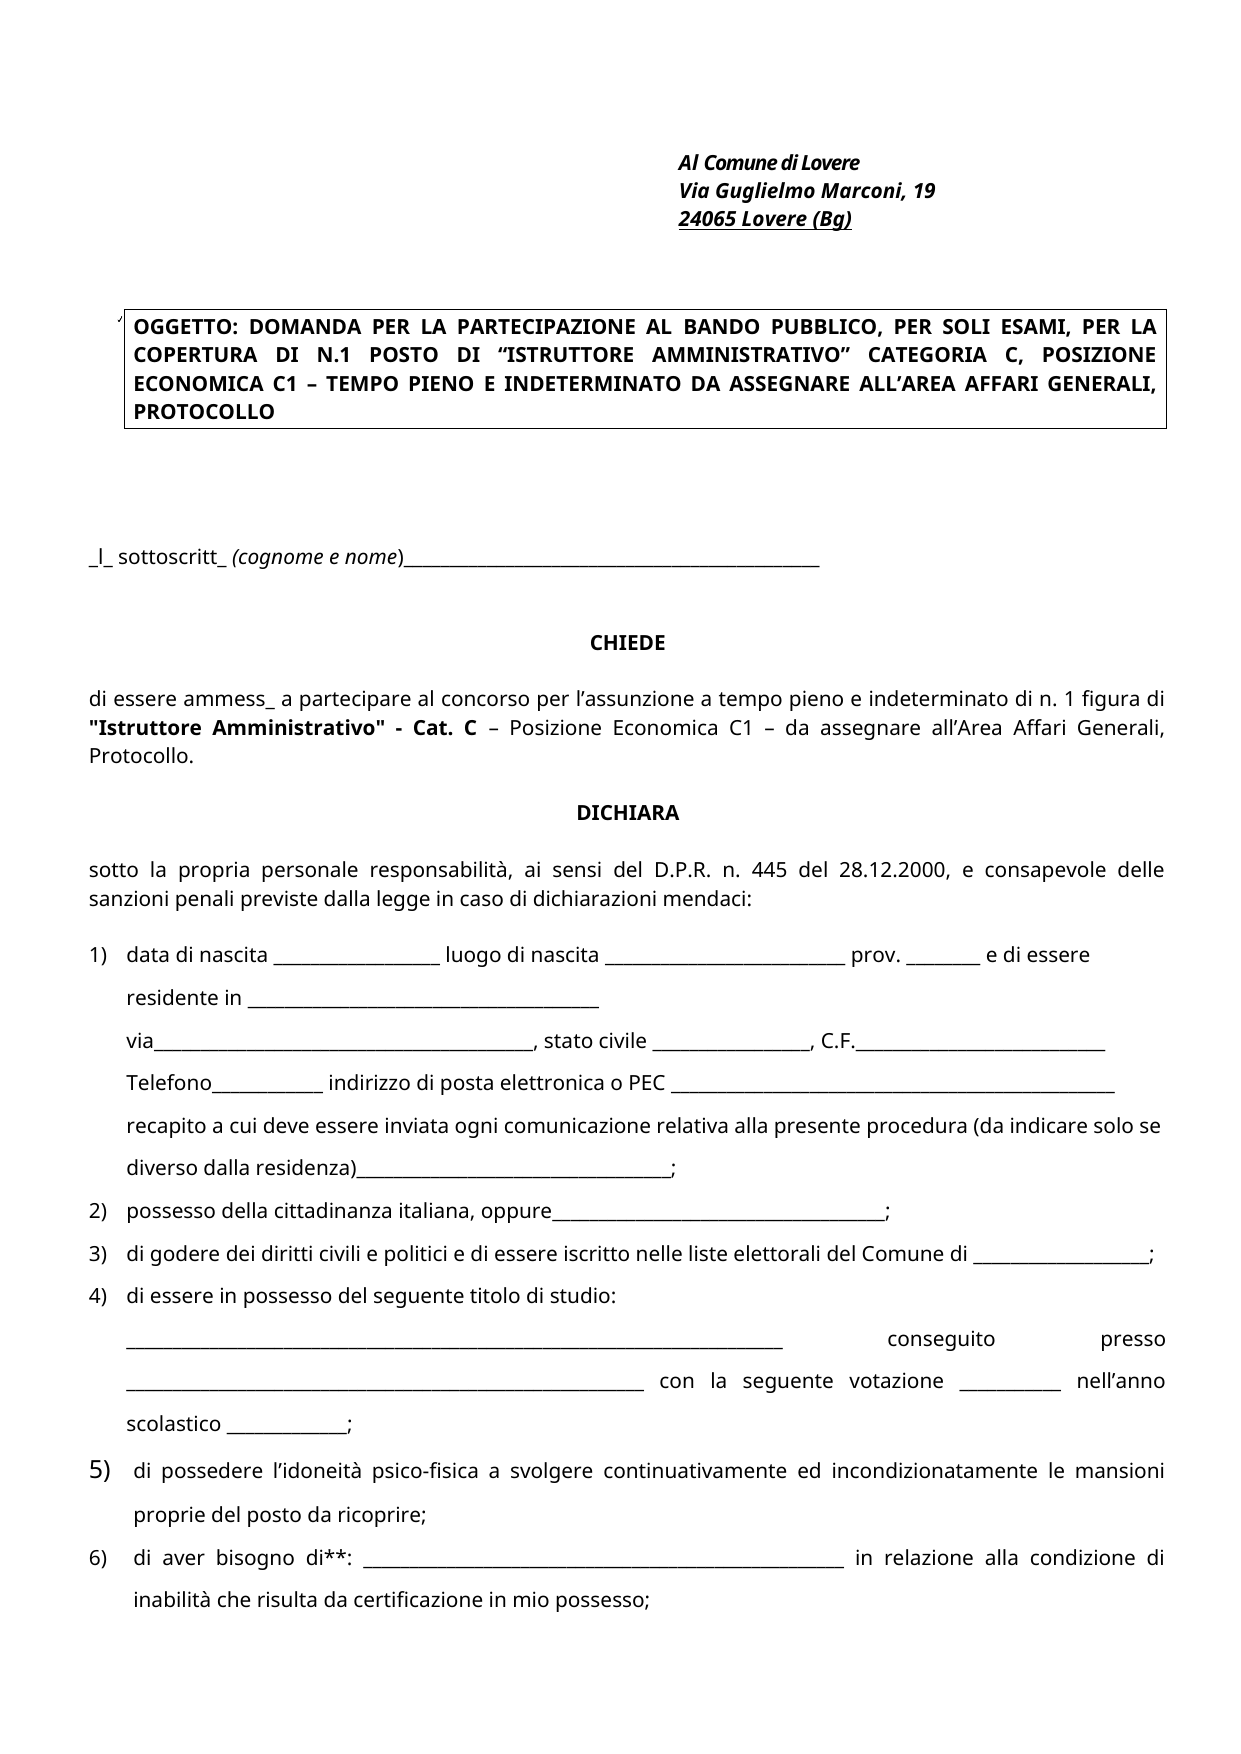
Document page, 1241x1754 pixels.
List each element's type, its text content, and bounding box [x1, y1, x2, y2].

text DICHIARA [89, 798, 1167, 827]
text via_________________________________________, stato civile _________________, C.F.___________________________ Telefono____________ indirizzo di posta elettronica o PEC ________________________________________________ [126, 1026, 1167, 1097]
text OGGETTO: DOMANDA PER LA PARTECIPAZIONE AL BANDO PUBBLICO, PER SOLI ESAMI, PER LA COPERTURA DI N.1 POSTO DI “ISTRUTTORE AMMINISTRATIVO” CATEGORIA C, POSIZIONE ECONOMICA C1 – TEMPO PIENO E INDETERMINATO DA ASSEGNARE ALL’AREA AFFARI GENERALI, PROTOCOLLO [125, 310, 1166, 428]
list di godere dei diritti civili e politici e di essere iscritto nelle liste elettorali del Comune di ___________________; [89, 1239, 1167, 1267]
text 24065 Lovere (Bg) [605, 204, 1137, 233]
list possesso della cittadinanza italiana, oppure____________________________________; [89, 1196, 1167, 1224]
list di aver bisogno di**: ____________________________________________________ in relazione alla condizione di inabilità che risulta da certificazione in mio possesso; [89, 1543, 1167, 1614]
text _l_ sottoscritt_ (cognome e nome)_____________________________________________ [89, 542, 1167, 571]
text recapito a cui deve essere inviata ogni comunicazione relativa alla presente procedura (da indicare solo se diverso dalla residenza)__________________________________; [126, 1111, 1167, 1182]
list di essere in possesso del seguente titolo di studio: [89, 1281, 1167, 1310]
text di essere ammess_ a partecipare al concorso per l’assunzione a tempo pieno e indeterminato di n. 1 figura di "Istruttore Amministrativo" - Cat. C – Posizione Economica C1 – da assegnare all’Area Affari Generali, Protocollo. [89, 684, 1167, 770]
list di possedere l’idoneità psico-fisica a svolgere continuativamente ed incondizionatamente le mansioni proprie del posto da ricoprire; [89, 1452, 1167, 1528]
text Al Comune di Lovere [605, 148, 1137, 176]
list data di nascita __________________ luogo di nascita __________________________ prov. ________ e di essere residente in ______________________________________ [89, 941, 1167, 1012]
text sotto la propria personale responsabilità, ai sensi del D.P.R. n. 445 del 28.12.2000, e consapevole delle sanzioni penali previste dalla legge in caso di dichiarazioni mendaci: [89, 855, 1167, 912]
text _______________________________________________________________________ conseguito presso ________________________________________________________ con la seguente votazione ___________ nell’anno scolastico _____________; [126, 1324, 1167, 1438]
text Via Guglielmo Marconi, 19 [605, 176, 1078, 204]
text CHIEDE [89, 628, 1167, 656]
